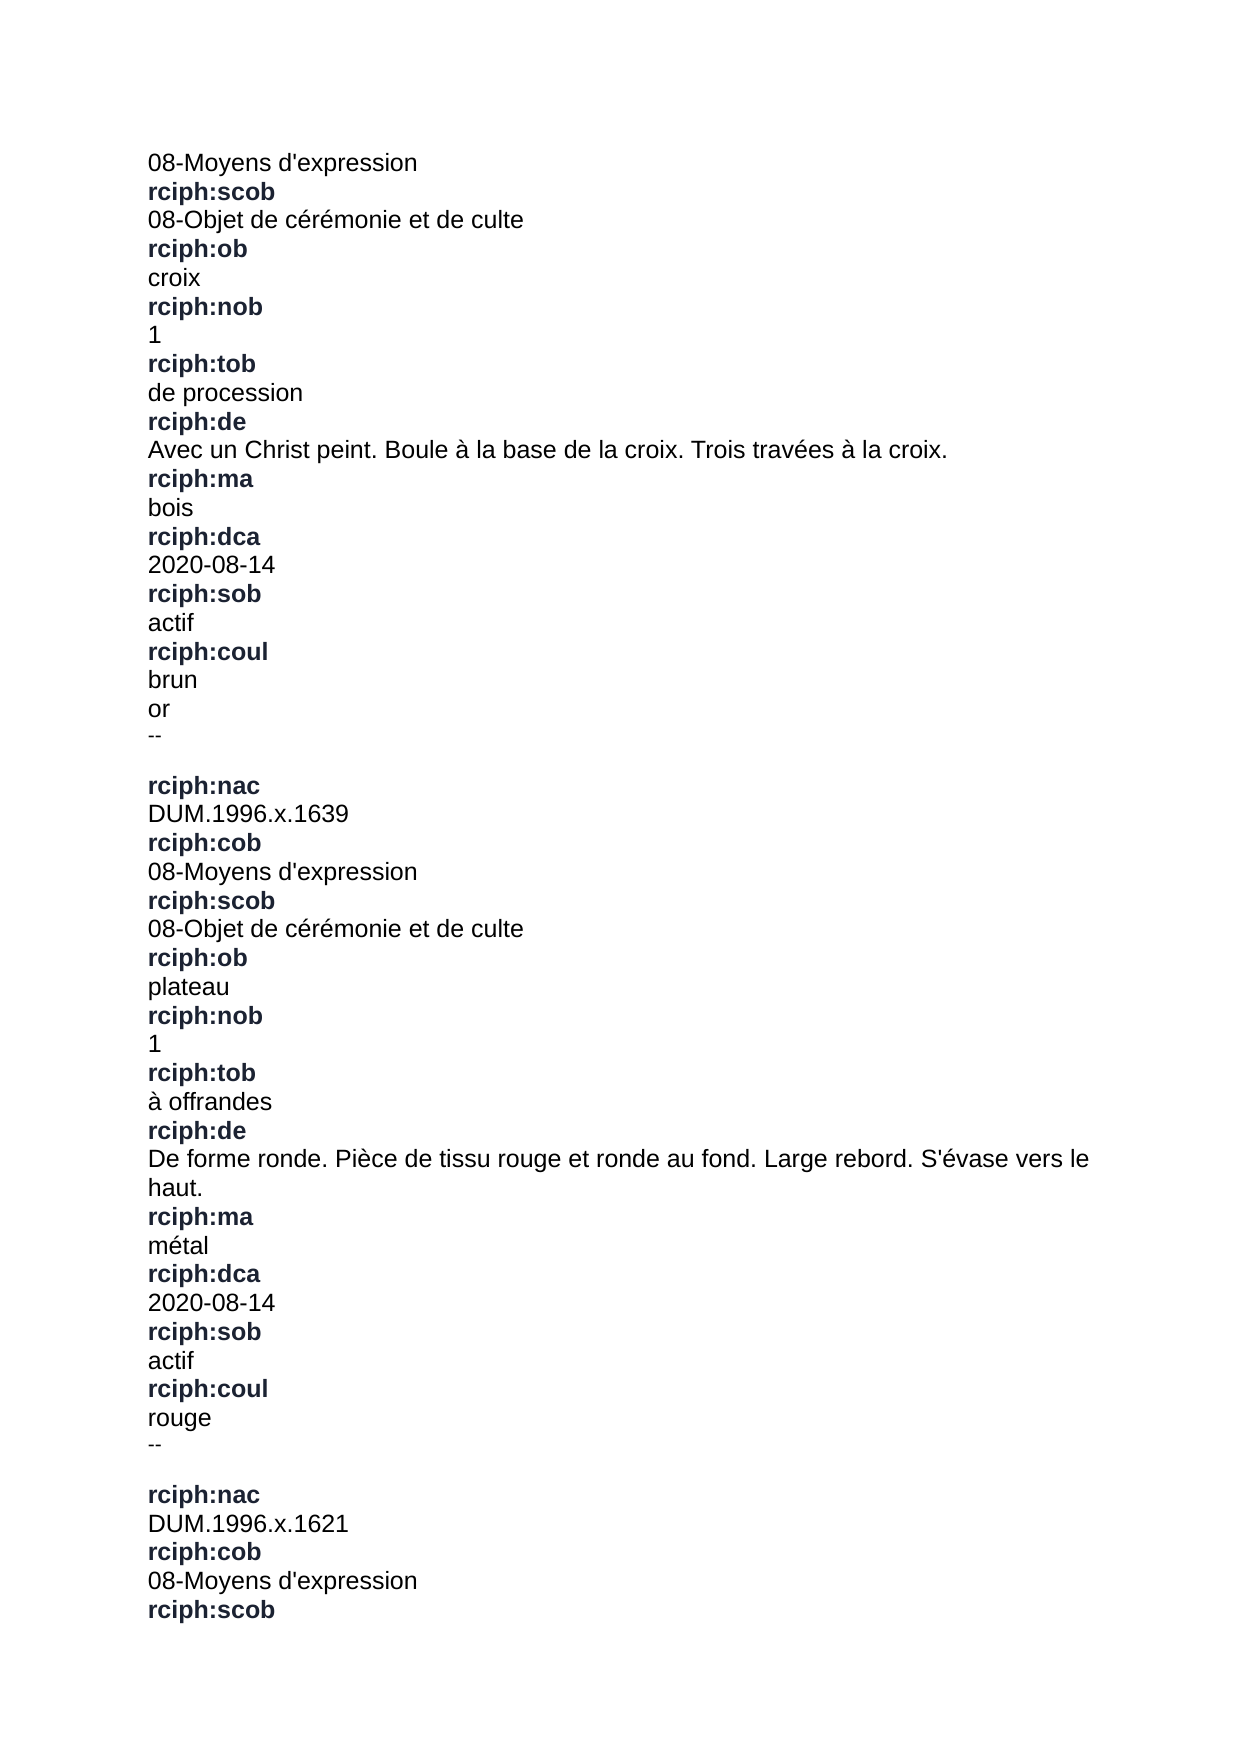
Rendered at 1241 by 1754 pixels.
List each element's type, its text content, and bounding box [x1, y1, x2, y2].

text 08-Objet de cérémonie et de culte [148, 205, 1092, 234]
text 08-Moyens d'expression [148, 857, 1092, 886]
text or [148, 694, 1092, 723]
text Avec un Christ peint. Boule à la base de la croix. Trois travées à la croix. [148, 435, 1092, 464]
text brun [148, 665, 1092, 694]
text à offrandes [148, 1087, 1092, 1116]
text rciph:cob [148, 1537, 1092, 1566]
text rciph:tob [148, 1058, 1092, 1087]
text rouge [148, 1403, 1092, 1432]
text rciph:sob [148, 1317, 1092, 1346]
text rciph:dca [148, 521, 1092, 550]
text rciph:nob [148, 1001, 1092, 1029]
text De forme ronde. Pièce de tissu rouge et ronde au fond. Large rebord. S'évase vers le haut. [148, 1144, 1092, 1202]
text rciph:ob [148, 943, 1092, 972]
text 1 [148, 1029, 1092, 1058]
text 08-Moyens d'expression [148, 1566, 1092, 1595]
text rciph:scob [148, 176, 1092, 205]
text rciph:nob [148, 291, 1092, 320]
text rciph:de [148, 406, 1092, 435]
text rciph:coul [148, 1374, 1092, 1403]
text bois [148, 493, 1092, 521]
text rciph:coul [148, 636, 1092, 665]
text métal [148, 1231, 1092, 1259]
text actif [148, 608, 1092, 636]
text de procession [148, 378, 1092, 406]
text rciph:ob [148, 234, 1092, 263]
text rciph:scob [148, 1595, 1092, 1623]
text croix [148, 263, 1092, 291]
text rciph:nac [148, 1480, 1092, 1508]
text 08-Objet de cérémonie et de culte [148, 914, 1092, 943]
text rciph:de [148, 1116, 1092, 1144]
text DUM.1996.x.1621 [148, 1508, 1092, 1537]
text 1 [148, 320, 1092, 349]
text rciph:tob [148, 349, 1092, 378]
text -- [148, 723, 1092, 747]
text 08-Moyens d'expression [148, 148, 1092, 176]
text rciph:cob [148, 828, 1092, 857]
text 2020-08-14 [148, 550, 1092, 579]
text -- [148, 1432, 1092, 1456]
text rciph:ma [148, 464, 1092, 493]
text rciph:scob [148, 886, 1092, 914]
text rciph:ma [148, 1202, 1092, 1231]
text 2020-08-14 [148, 1288, 1092, 1317]
text DUM.1996.x.1639 [148, 799, 1092, 828]
text rciph:dca [148, 1259, 1092, 1288]
text rciph:nac [148, 771, 1092, 799]
text actif [148, 1346, 1092, 1374]
text plateau [148, 972, 1092, 1001]
text rciph:sob [148, 579, 1092, 608]
